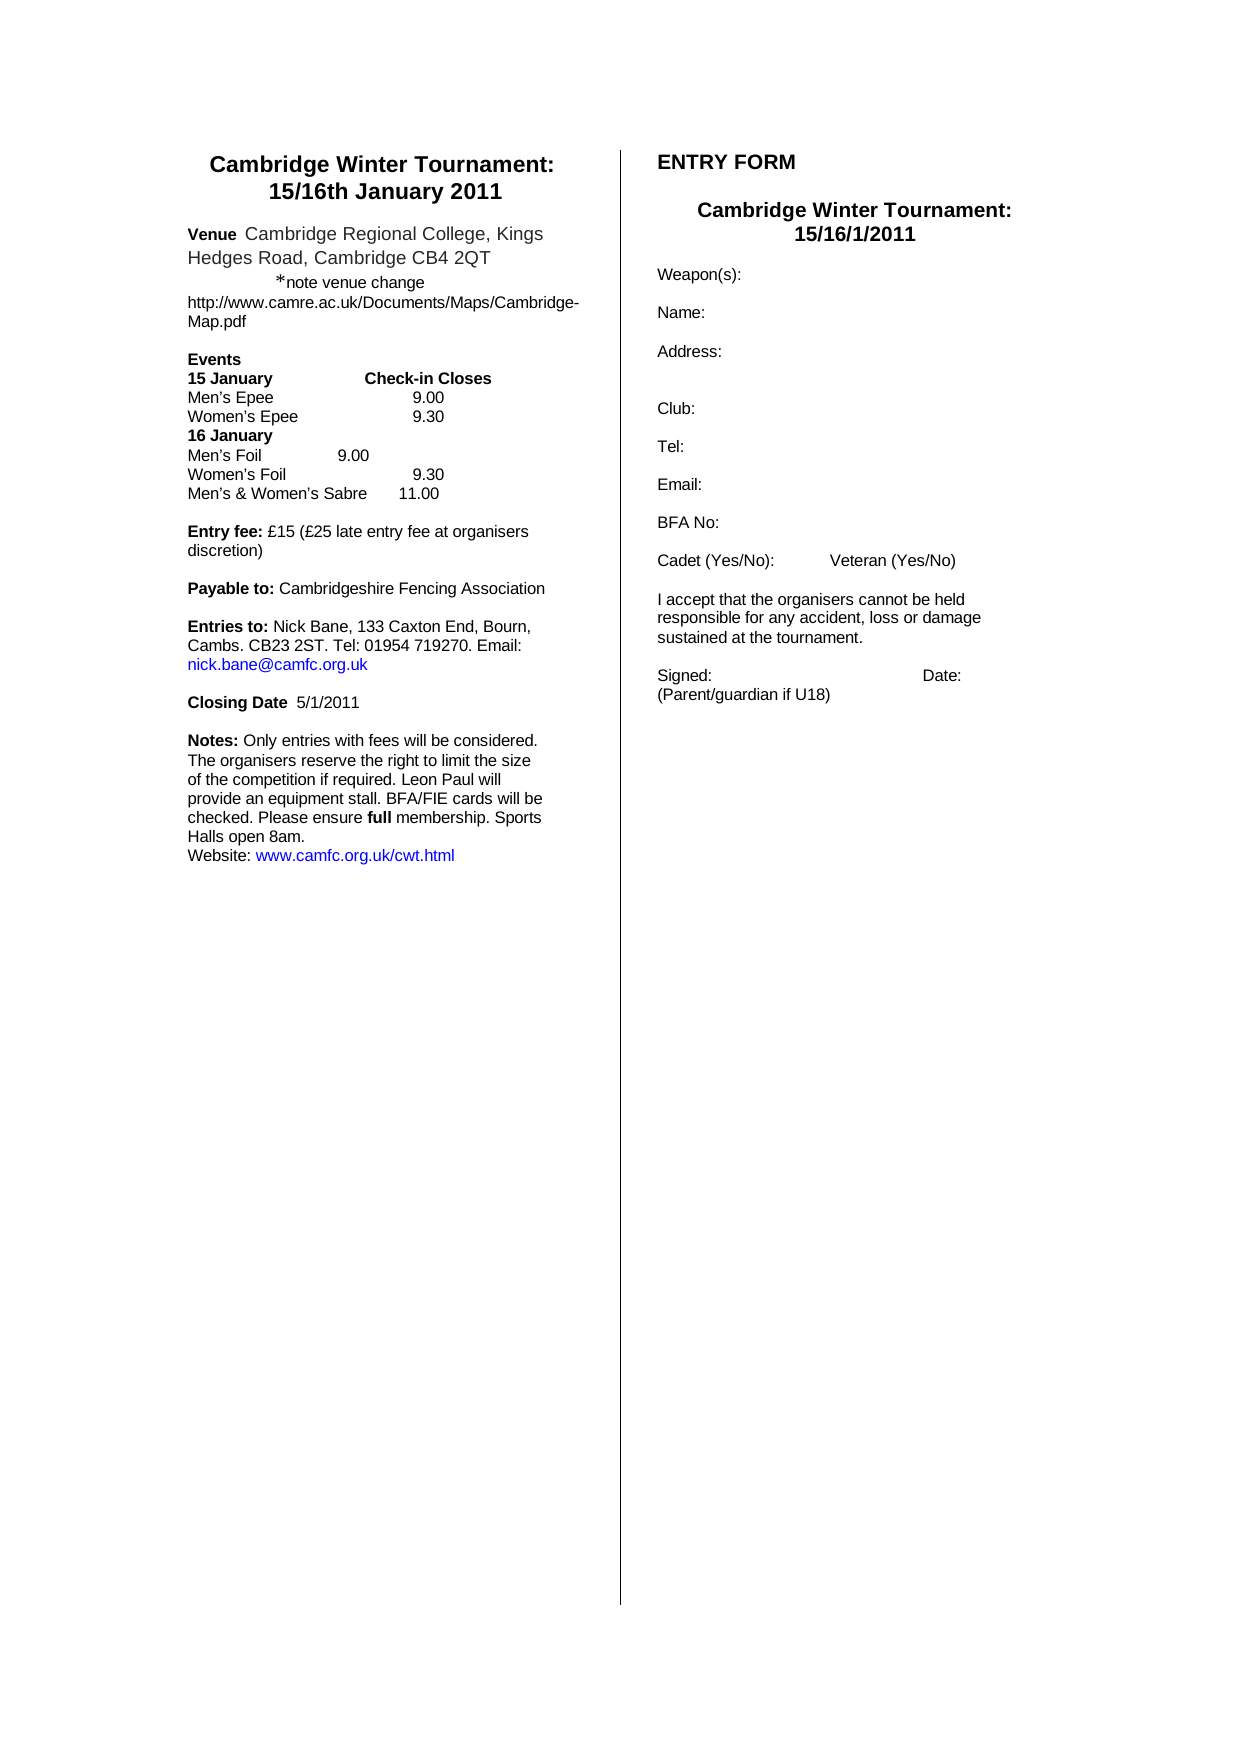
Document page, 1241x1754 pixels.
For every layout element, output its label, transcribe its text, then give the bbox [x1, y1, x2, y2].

text Club: [657, 399, 1053, 418]
text Name: [657, 303, 1053, 322]
text Website: www.camfc.org.uk/cwt.html [187, 846, 583, 889]
text Notes: Only entries with fees will be considered. The organisers reserve the right to limit the size of the competition if required. Leon Paul will provide an equipment stall. BFA/FIE cards will be checked. Please ensure full membership. Sports Halls open 8am. [187, 731, 548, 846]
text Venue Cambridge Regional College, Kings Hedges Road, Cambridge CB4 2QT [187, 223, 583, 269]
text Cadet (Yes/No): Veteran (Yes/No) [657, 551, 1053, 570]
text 15/16th January 2011 [187, 177, 583, 204]
text Signed: Date: [657, 666, 1053, 685]
text Women’s Foil 9.30 [187, 464, 583, 483]
text Email: [657, 475, 1053, 494]
text Weapon(s): [657, 265, 1053, 284]
text Entry fee: £15 (£25 late entry fee at organisers discretion) [187, 522, 583, 560]
text Events [187, 350, 583, 369]
text 15 January Check-in Closes [187, 369, 583, 388]
text Address: [657, 342, 1053, 361]
text Men’s Foil 9.00 [187, 445, 583, 464]
subtitle 16 January [187, 426, 583, 445]
text Men’s & Women’s Sabre 11.00 [187, 483, 583, 503]
text Payable to: Cambridgeshire Fencing Association [187, 579, 583, 598]
text Entries to: Nick Bane, 133 Caxton End, Bourn, Cambs. CB23 2ST. Tel: 01954 719270. Email: nick.bane@camfc.org.uk [187, 617, 583, 674]
text BFA No: [657, 513, 1053, 532]
text Tel: [657, 437, 1053, 456]
text I accept that the organisers cannot be held responsible for any accident, loss or damage sustained at the tournament. [657, 589, 1053, 647]
text http://www.camre.ac.uk/Documents/Maps/Cambridge-Map.pdf [187, 293, 583, 331]
text (Parent/guardian if U18) [657, 685, 1053, 704]
text Women’s Epee 9.30 [187, 407, 583, 426]
text Cambridge Winter Tournament: [187, 150, 583, 177]
text *note venue change [187, 269, 583, 293]
text Men’s Epee 9.00 [187, 388, 583, 407]
text ENTRY FORM [657, 150, 1053, 174]
text Cambridge Winter Tournament: 15/16/1/2011 [657, 198, 1053, 246]
text Closing Date 5/1/2011 [187, 693, 583, 712]
